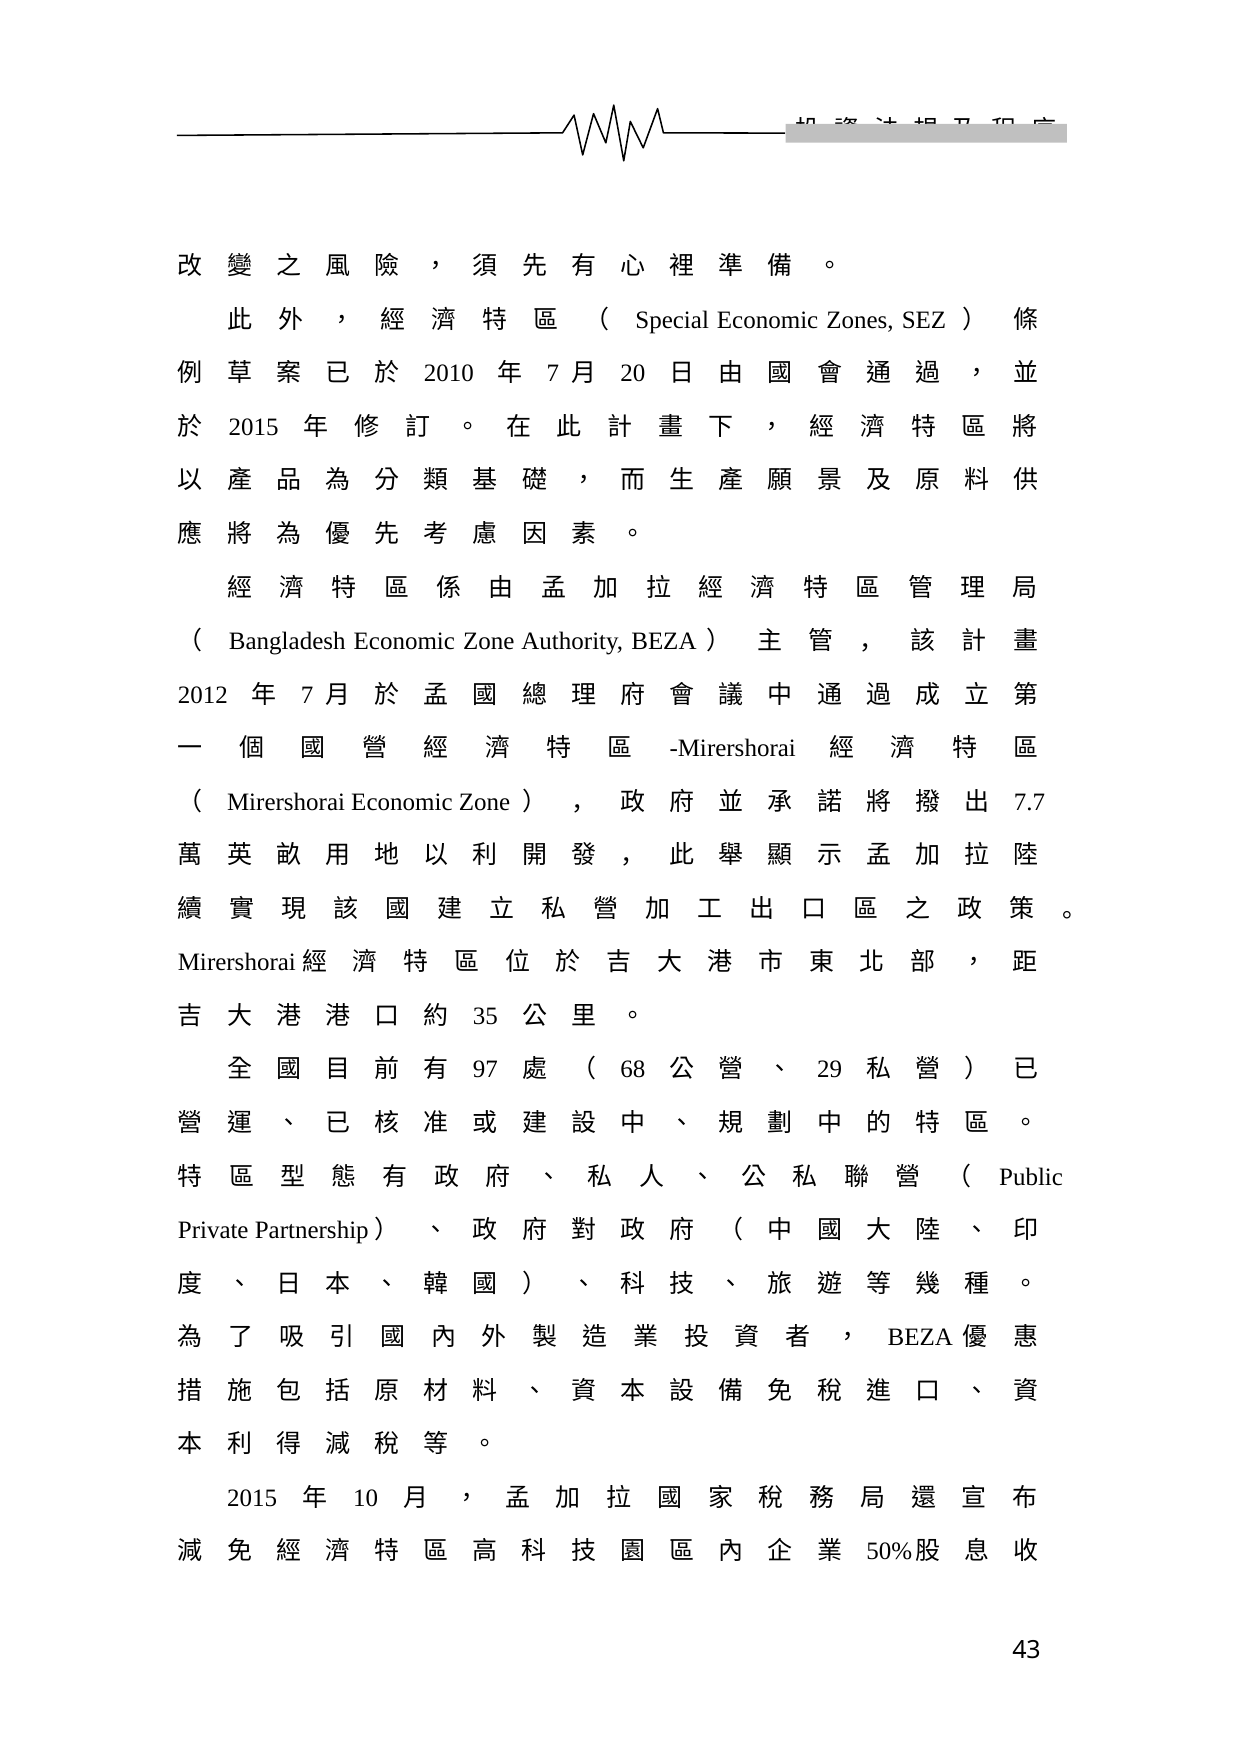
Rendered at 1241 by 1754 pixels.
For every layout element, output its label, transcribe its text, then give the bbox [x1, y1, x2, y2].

text 改變之風險，須先有心裡準備。 [178, 237, 1063, 291]
text 此外，經濟特區（Special Economic Zones, SEZ）條例草案已於2010年7月20日由國會通過，並於2015年修訂。在此計畫下，經濟特區將以產品為分類基礎，而生產願景及原料供應將為優先考慮因素。 [178, 291, 1063, 558]
text 2015年10月，孟加拉國家稅務局還宣布減免經濟特區高科技園區內企業50%股息收入稅項。國家稅務局在2018年底宣布，擴大科技園區廠商享有前7年企業免繳企業所得稅，後3年徵收70%所得稅。各區位置，投資優惠，提供服務與土地、水、電、瓦斯等價格，可在各機關官網查得。 [178, 1469, 1063, 1576]
text 經濟特區係由孟加拉經濟特區管理局（Bangladesh Economic Zone Authority, BEZA）主管，該計畫2012年7月於孟國總理府會議中通過成立第一個國營經濟特區-Mirershorai經濟特區（Mirershorai Economic Zone），政府並承諾將撥出7.7萬英畝用地以利開發，此舉顯示孟加拉陸續實現該國建立私營加工出口區之政策。Mirershorai經濟特區位於吉大港市東北部，距吉大港港口約35公里。 [178, 558, 1063, 1040]
text 全國目前有97處（68公營、29私營）已營運、已核准或建設中、規劃中的特區。特區型態有政府、私人、公私聯營（Public Private Partnership）、政府對政府（中國大陸、印度、日本、韓國）、科技、旅遊等幾種。為了吸引國內外製造業投資者，BEZA優惠措施包括原材料、資本設備免稅進口、資本利得減稅等。 [178, 1040, 1063, 1469]
